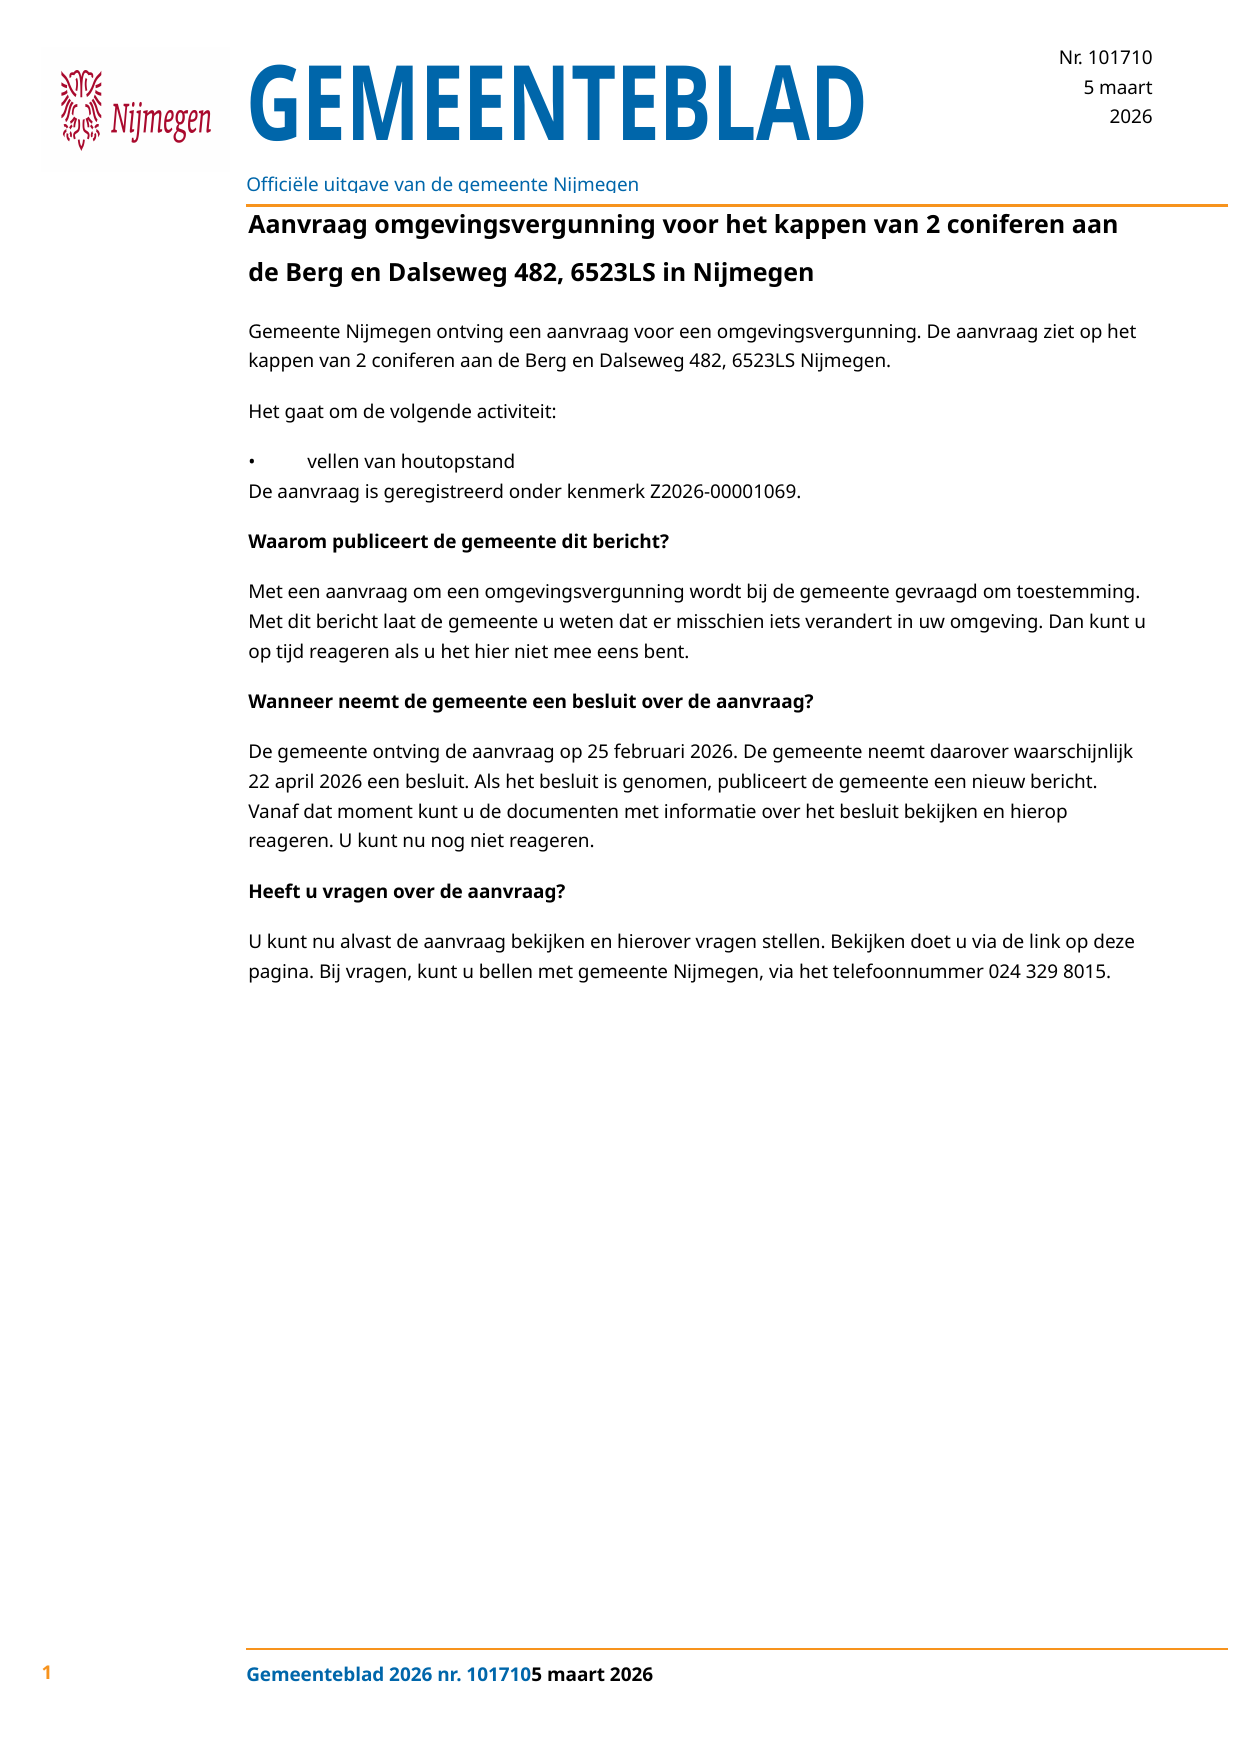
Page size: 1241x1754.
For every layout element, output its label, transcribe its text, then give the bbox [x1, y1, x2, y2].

text De aanvraag is geregistreerd onder kenmerk Z2026-00001069. [248, 478, 1152, 504]
text Met een aanvraag om een omgevingsvergunning wordt bij de gemeente gevraagd om toestemming. Met dit bericht laat de gemeente u weten dat er misschien iets verandert in uw omgeving. Dan kunt u op tijd reageren als u het hier niet mee eens bent. [248, 579, 1152, 664]
text De gemeente ontving de aanvraag op 25 februari 2026. De gemeente neemt daarover waarschijnlijk 22 april 2026 een besluit. Als het besluit is genomen, publiceert de gemeente een nieuw bericht. Vanaf dat moment kunt u de documenten met informatie over het besluit bekijken en hierop reageren. U kunt nu nog niet reageren. [248, 739, 1152, 853]
text Waarom publiceert de gemeente dit bericht? [248, 528, 1152, 554]
text U kunt nu alvast de aanvraag bekijken en hierover vragen stellen. Bekijken doet u via de link op deze pagina. Bij vragen, kunt u bellen met gemeente Nijmegen, via het telefoonnummer 024 329 8015. [248, 928, 1152, 984]
text Het gaat om de volgende activiteit: [248, 398, 1152, 424]
text Wanneer neemt de gemeente een besluit over de aanvraag? [248, 688, 1152, 714]
text Gemeente Nijmegen ontving een aanvraag voor een omgevingsvergunning. De aanvraag ziet op het kappen van 2 coniferen aan de Berg en Dalseweg 482, 6523LS Nijmegen. [248, 318, 1152, 373]
list vellen van houtopstand [248, 448, 1152, 474]
text Aanvraag omgevingsvergunning voor het kappen van 2 coniferen aan de Berg en Dalseweg 482, 6523LS in Nijmegen [248, 207, 1152, 288]
picture [41, 47, 231, 172]
text Heeft u vragen over de aanvraag? [248, 878, 1152, 904]
